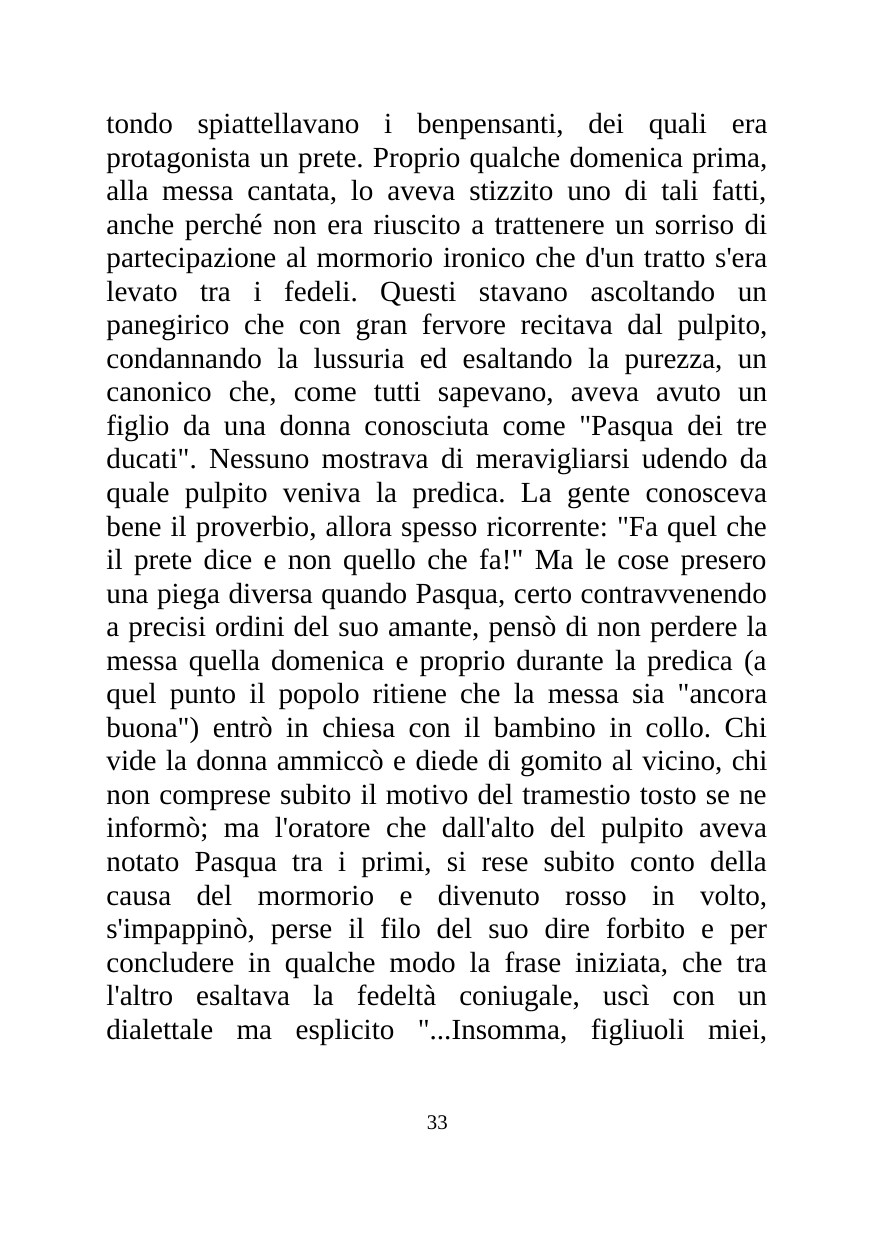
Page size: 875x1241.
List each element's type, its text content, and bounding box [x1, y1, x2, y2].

text tondo spiattellavano i benpensanti, dei quali era protagonista un prete. Proprio qualche domenica prima, alla messa cantata, lo aveva stizzito uno di tali fatti, anche perché non era riuscito a trattenere un sorriso di partecipazione al mormorio ironico che d'un tratto s'era levato tra i fedeli. Questi stavano ascoltando un panegirico che con gran fervore recitava dal pulpito, condannando la lussuria ed esaltando la purezza, un canonico che, come tutti sapevano, aveva avuto un figlio da una donna conosciuta come "Pasqua dei tre ducati". Nessuno mostrava di meravigliarsi udendo da quale pulpito veniva la predica. La gente conosceva bene il proverbio, allora spesso ricorrente: "Fa quel che il prete dice e non quello che fa!" Ma le cose presero una piega diversa quando Pasqua, certo contravvenendo a precisi ordini del suo amante, pensò di non perdere la messa quella domenica e proprio durante la predica (a quel punto il popolo ritiene che la messa sia "ancora buona") entrò in chiesa con il bambino in collo. Chi vide la donna ammiccò e diede di gomito al vicino, chi non comprese subito il motivo del tramestio tosto se ne informò; ma l'oratore che dall'alto del pulpito aveva notato Pasqua tra i primi, si rese subito conto della causa del mormorio e divenuto rosso in volto, s'impappinò, perse il filo del suo dire forbito e per concludere in qualche modo la frase iniziata, che tra l'altro esaltava la fedeltà coniugale, uscì con un dialettale ma esplicito "...Insomma, figliuoli miei, [106, 106, 768, 1045]
